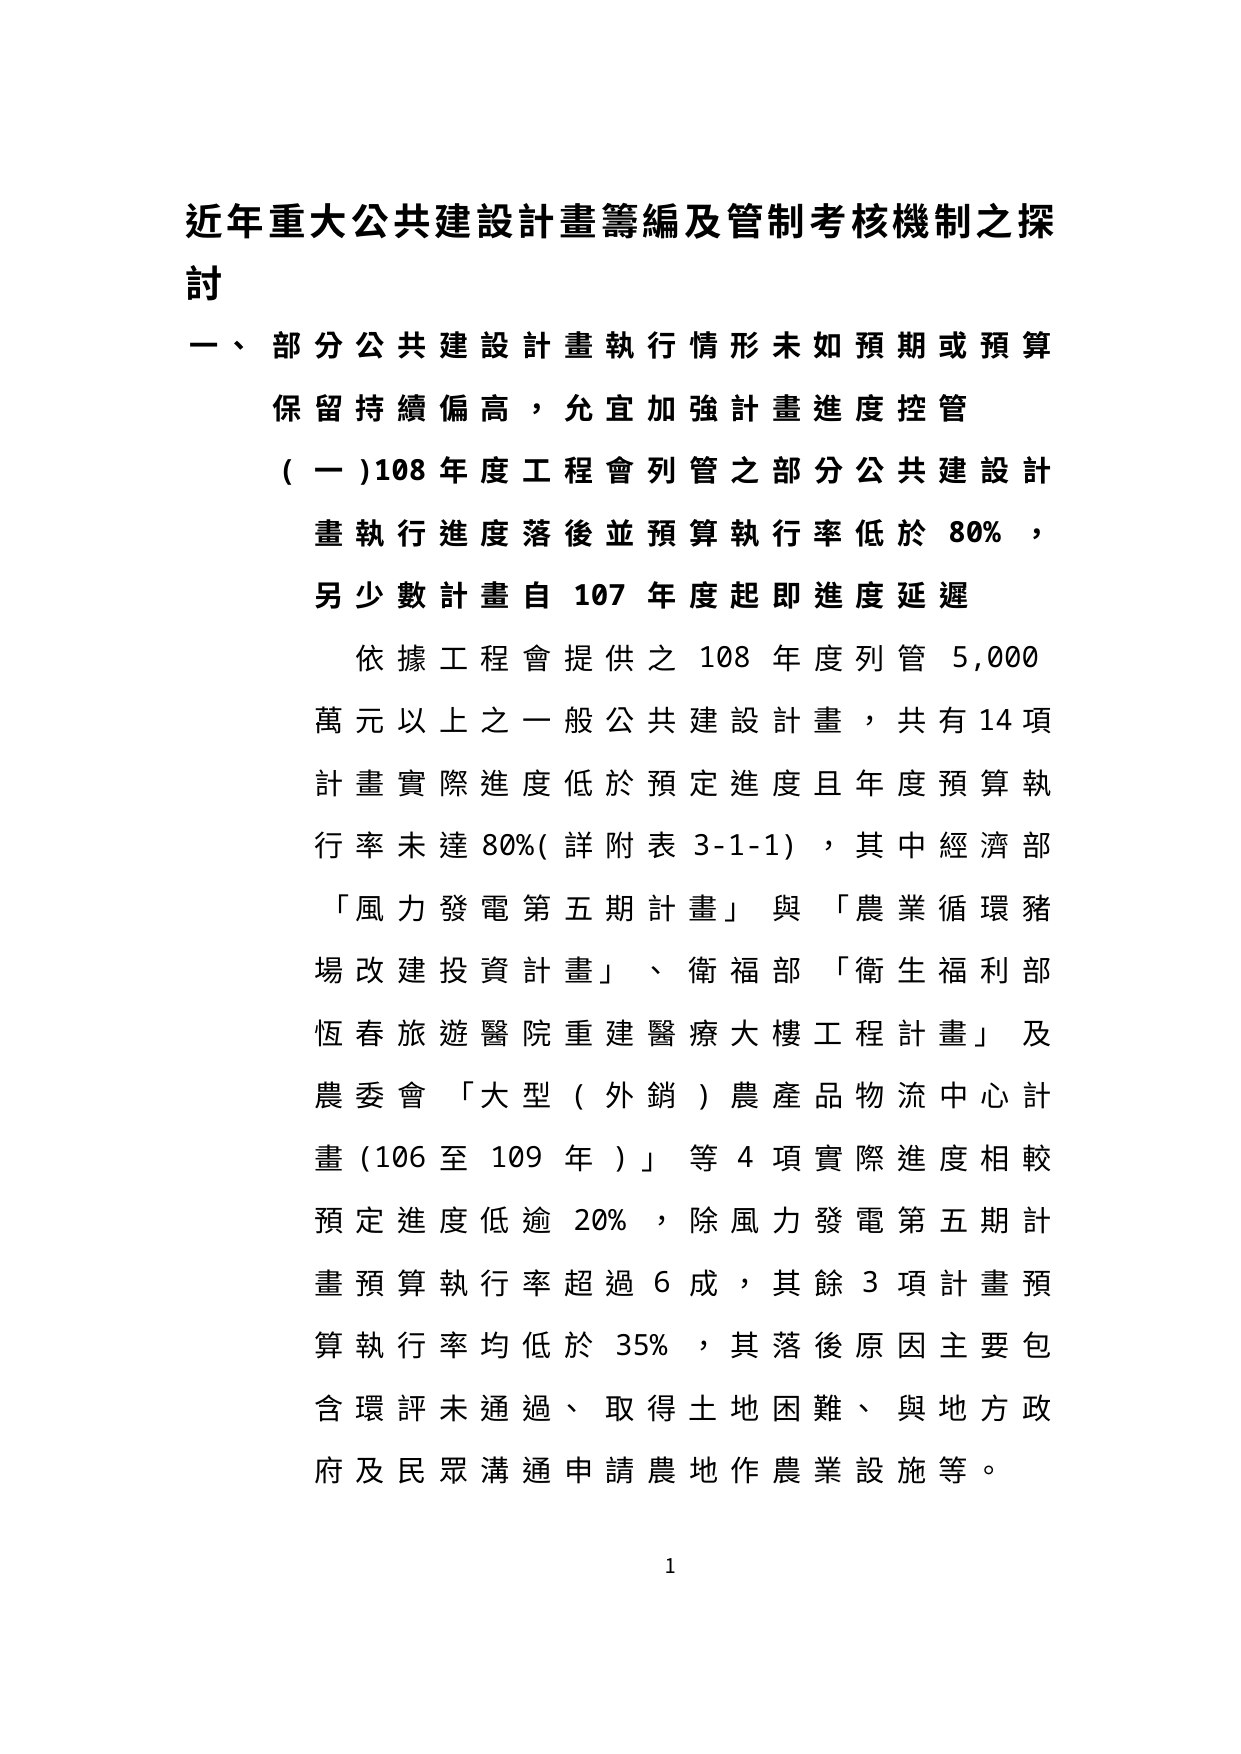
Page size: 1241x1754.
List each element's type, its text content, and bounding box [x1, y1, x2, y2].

text 依據工程會提供之108年度列管5,000萬元以上之一般公共建設計畫，共有14項計畫實際進度低於預定進度且年度預算執行率未達80%(詳附表3-1-1)，其中經濟部「風力發電第五期計畫」與「農業循環豬場改建投資計畫」、衛福部「衛生福利部恆春旅遊醫院重建醫療大樓工程計畫」及農委會「大型(外銷)農產品物流中心計畫(106至109年)」等4項實際進度相較預定進度低逾20%，除風力發電第五期計畫預算執行率超過6成，其餘3項計畫預算執行率均低於35%，其落後原因主要包含環評未通過、取得土地困難、與地方政府及民眾溝通申請農地作農業設施等。 [271, 615, 1058, 1490]
text (一)108年度工程會列管之部分公共建設計畫執行進度落後並預算執行率低於80%，另少數計畫自107年度起即進度延遲 [241, 427, 1058, 615]
text 近年重大公共建設計畫籌編及管制考核機制之探討 [183, 177, 1058, 302]
text 一、部分公共建設計畫執行情形未如預期或預算保留持續偏高，允宜加強計畫進度控管 [183, 302, 1058, 427]
